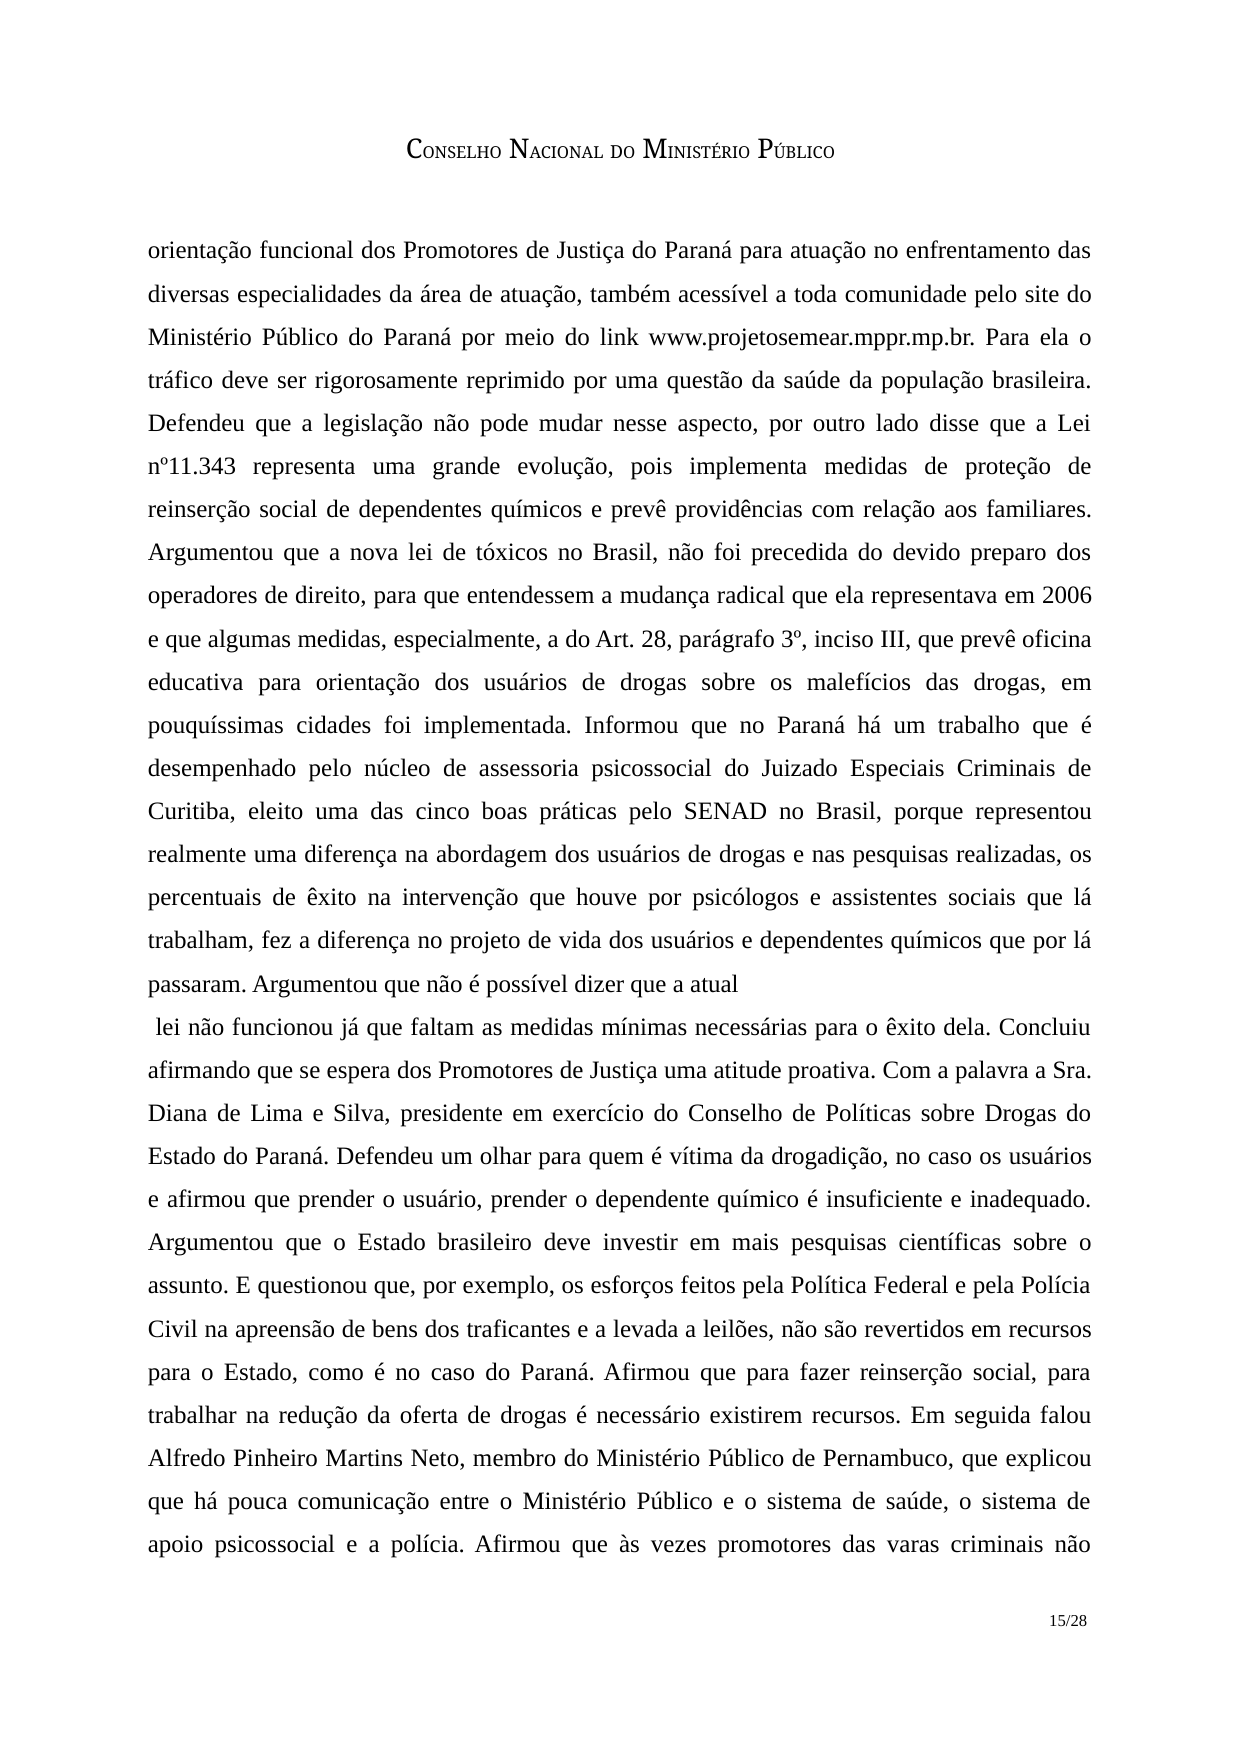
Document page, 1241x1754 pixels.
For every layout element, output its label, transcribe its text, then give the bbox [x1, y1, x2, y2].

text lei não funcionou já que faltam as medidas mínimas necessárias para o êxito dela. Concluiu afirmando que se espera dos Promotores de Justiça uma atitude proativa. Com a palavra a Sra. Diana de Lima e Silva, presidente em exercício do Conselho de Políticas sobre Drogas do Estado do Paraná. Defendeu um olhar para quem é vítima da drogadição, no caso os usuários e afirmou que prender o usuário, prender o dependente químico é insuficiente e inadequado. Argumentou que o Estado brasileiro deve investir em mais pesquisas científicas sobre o assunto. E questionou que, por exemplo, os esforços feitos pela Política Federal e pela Polícia Civil na apreensão de bens dos traficantes e a levada a leilões, não são revertidos em recursos para o Estado, como é no caso do Paraná. Afirmou que para fazer reinserção social, para trabalhar na redução da oferta de drogas é necessário existirem recursos. Em seguida falou Alfredo Pinheiro Martins Neto, membro do Ministério Público de Pernambuco, que explicou que há pouca comunicação entre o Ministério Público e o sistema de saúde, o sistema de apoio psicossocial e a polícia. Afirmou que às vezes promotores das varas criminais não [148, 1012, 1093, 1558]
text orientação funcional dos Promotores de Justiça do Paraná para atuação no enfrentamento das diversas especialidades da área de atuação, também acessível a toda comunidade pelo site do Ministério Público do Paraná por meio do link www.projetosemear.mppr.mp.br. Para ela o tráfico deve ser rigorosamente reprimido por uma questão da saúde da população brasileira. Defendeu que a legislação não pode mudar nesse aspecto, por outro lado disse que a Lei nº11.343 representa uma grande evolução, pois implementa medidas de proteção de reinserção social de dependentes químicos e prevê providências com relação aos familiares. Argumentou que a nova lei de tóxicos no Brasil, não foi precedida do devido preparo dos operadores de direito, para que entendessem a mudança radical que ela representava em 2006 e que algumas medidas, especialmente, a do Art. 28, parágrafo 3º, inciso III, que prevê oficina educativa para orientação dos usuários de drogas sobre os malefícios das drogas, em pouquíssimas cidades foi implementada. Informou que no Paraná há um trabalho que é desempenhado pelo núcleo de assessoria psicossocial do Juizado Especiais Criminais de Curitiba, eleito uma das cinco boas práticas pelo SENAD no Brasil, porque representou realmente uma diferença na abordagem dos usuários de drogas e nas pesquisas realizadas, os percentuais de êxito na intervenção que houve por psicólogos e assistentes sociais que lá trabalham, fez a diferença no projeto de vida dos usuários e dependentes químicos que por lá passaram. Argumentou que não é possível dizer que a atual [148, 236, 1093, 997]
